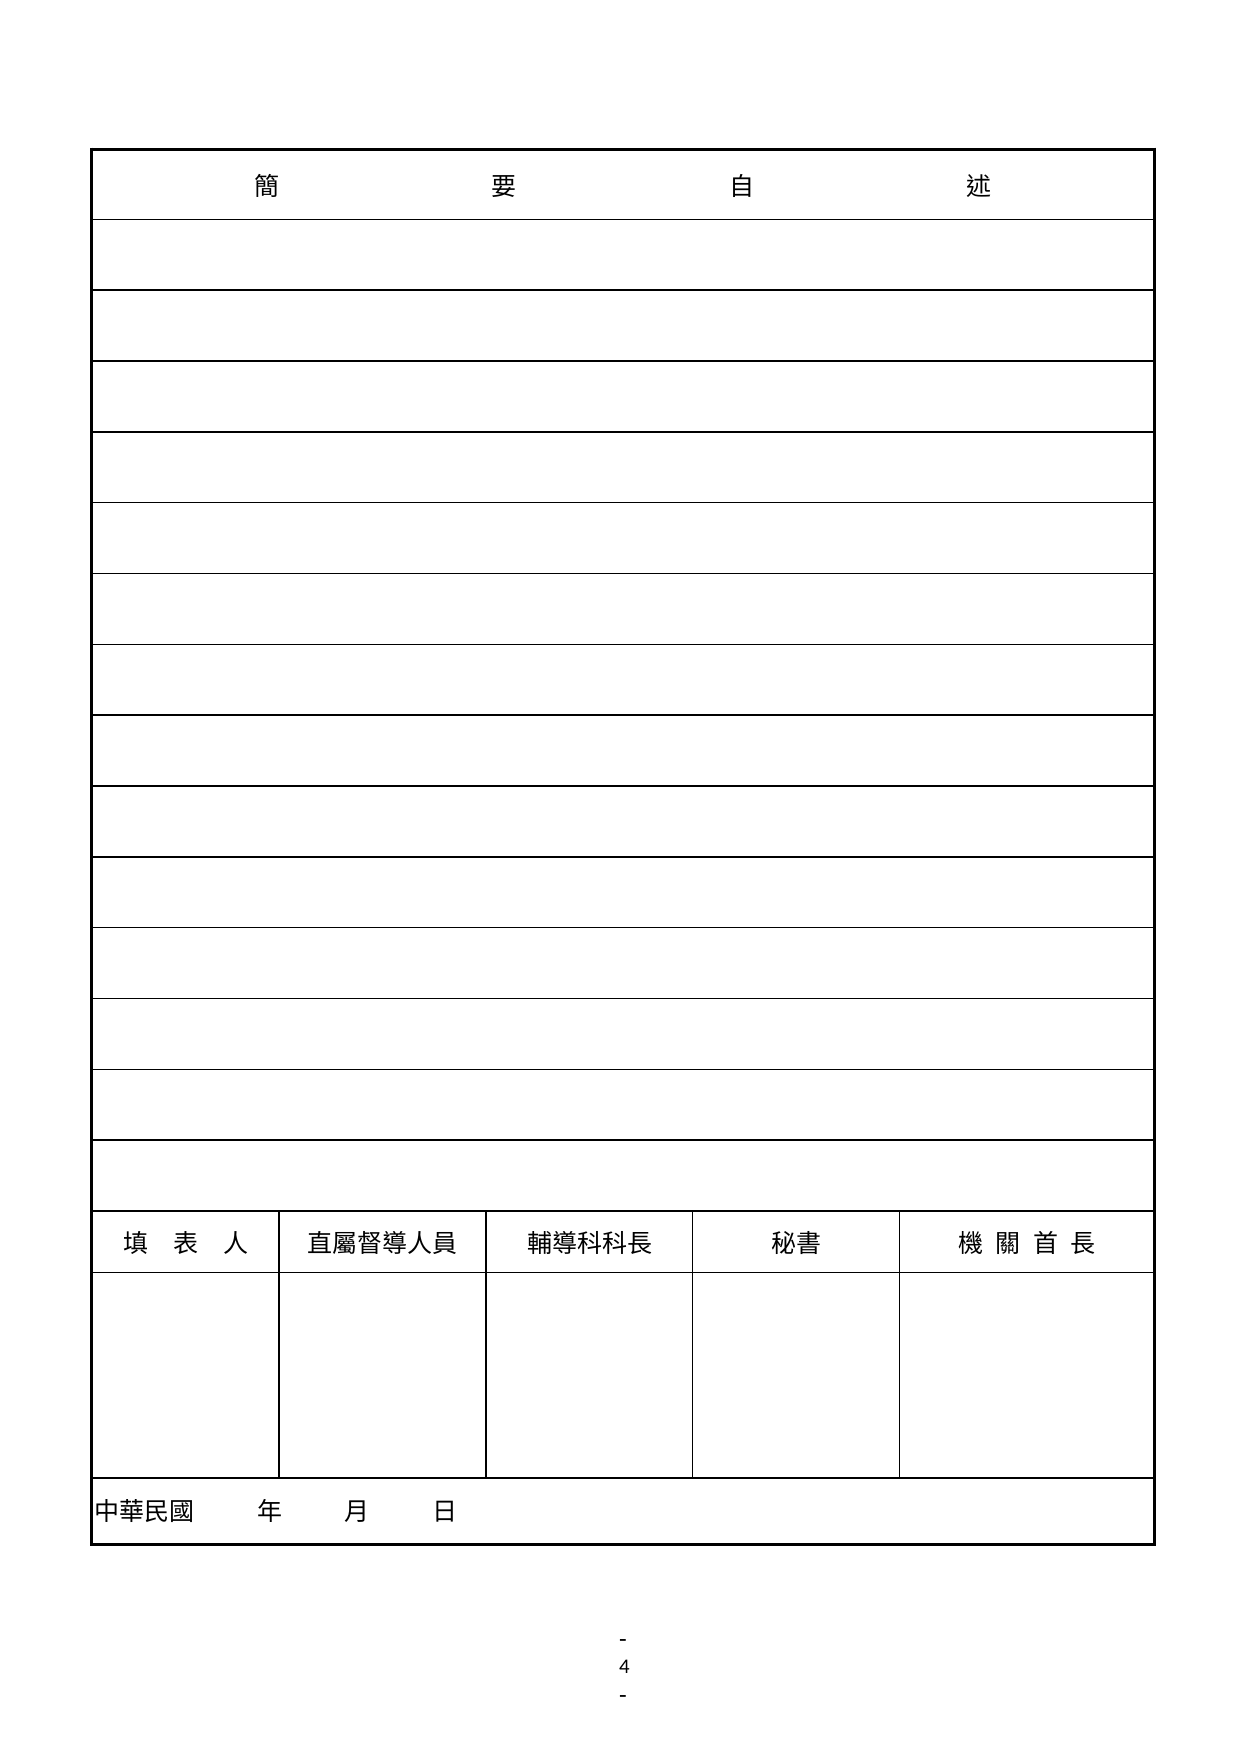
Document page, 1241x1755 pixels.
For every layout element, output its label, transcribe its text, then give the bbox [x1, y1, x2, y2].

table_cell 直屬督導人員 [280, 1212, 485, 1271]
table_cell [487, 1273, 692, 1477]
table_cell [93, 858, 1153, 927]
table_cell [93, 928, 1153, 998]
table_cell [93, 1141, 1153, 1210]
table_cell [93, 503, 1153, 573]
table_cell [93, 220, 1153, 289]
table_cell [93, 787, 1153, 856]
table_cell 中華民國 年 月 日 [93, 1479, 1153, 1543]
table_cell 填 表 人 [93, 1212, 278, 1271]
table_cell [93, 362, 1153, 431]
table_cell [900, 1273, 1153, 1477]
table_cell [93, 999, 1153, 1068]
table_cell [693, 1273, 899, 1477]
table_header 簡 要 自 述 [93, 151, 1153, 218]
table_cell [93, 574, 1153, 643]
table_cell [93, 1273, 278, 1477]
table_cell [93, 291, 1153, 360]
table_cell 機 關 首 長 [900, 1212, 1153, 1271]
table_cell 秘書 [693, 1212, 899, 1271]
table_cell 輔導科科長 [487, 1212, 692, 1271]
table_cell [280, 1273, 485, 1477]
table_cell [93, 645, 1153, 714]
table_cell [93, 1070, 1153, 1139]
table_cell [93, 716, 1153, 785]
table_cell [93, 433, 1153, 502]
